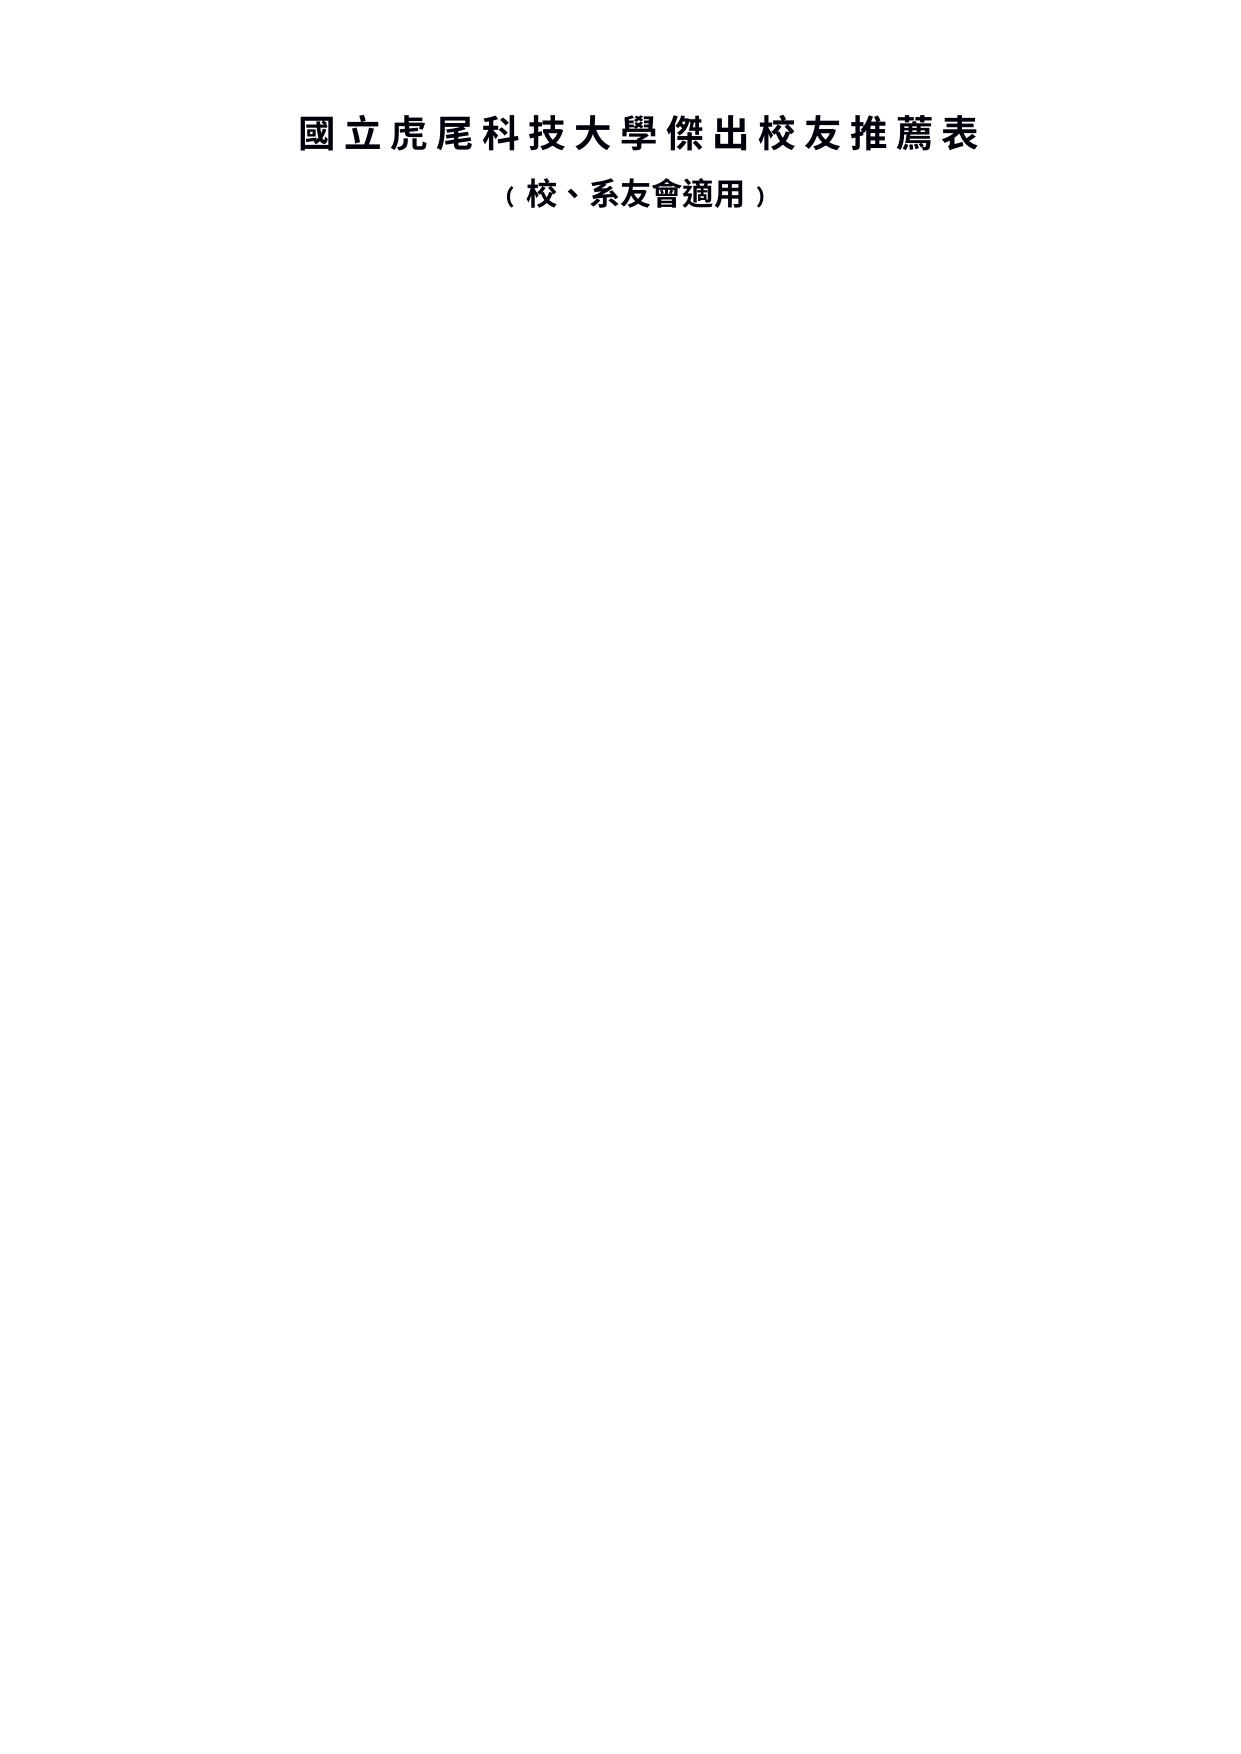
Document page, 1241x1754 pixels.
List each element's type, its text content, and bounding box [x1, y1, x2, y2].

text ﹙校、系友會適用﹚ [94, 182, 1146, 211]
text 國 立 虎 尾 科 技 大 學 傑 出 校 友 推 薦 表 [94, 124, 1146, 153]
